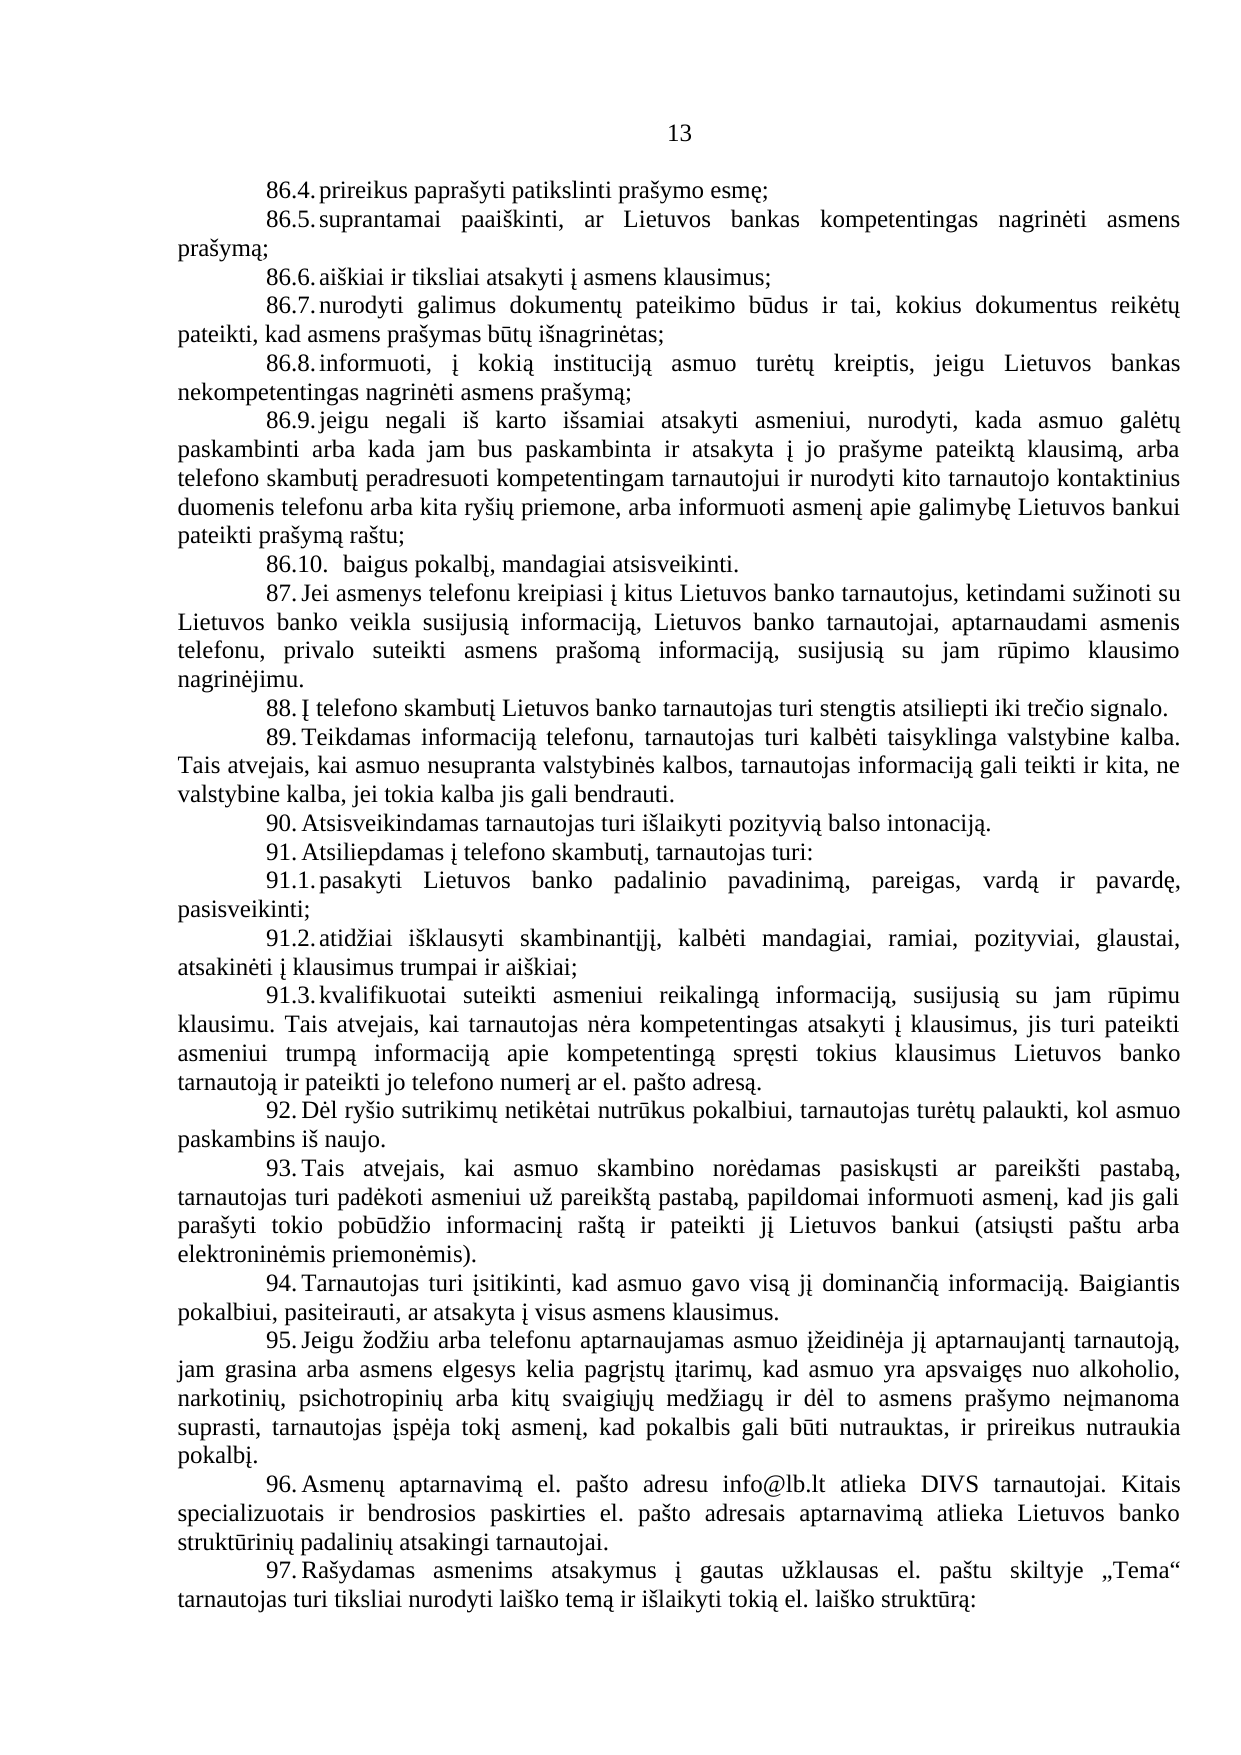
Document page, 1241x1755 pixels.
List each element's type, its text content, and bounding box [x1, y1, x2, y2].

text 91. Atsiliepdamas į telefono skambutį, tarnautojas turi: [177, 837, 1181, 866]
text 86.4. prireikus paprašyti patikslinti prašymo esmę; [177, 176, 1181, 204]
text 91.1. pasakyti Lietuvos banko padalinio pavadinimą, pareigas, vardą ir pavardę, pasisveikinti; [177, 866, 1181, 923]
text 88. Į telefono skambutį Lietuvos banko tarnautojas turi stengtis atsiliepti iki trečio signalo. [177, 693, 1181, 722]
text 90. Atsisveikindamas tarnautojas turi išlaikyti pozityvią balso intonaciją. [177, 808, 1181, 837]
text 91.3. kvalifikuotai suteikti asmeniui reikalingą informaciją, susijusią su jam rūpimu klausimu. Tais atvejais, kai tarnautojas nėra kompetentingas atsakyti į klausimus, jis turi pateikti asmeniui trumpą informaciją apie kompetentingą spręsti tokius klausimus Lietuvos banko tarnautoją ir pateikti jo telefono numerį ar el. pašto adresą. [177, 981, 1181, 1096]
text 91.2. atidžiai išklausyti skambinantįjį, kalbėti mandagiai, ramiai, pozityviai, glaustai, atsakinėti į klausimus trumpai ir aiškiai; [177, 923, 1181, 981]
text 86.10. baigus pokalbį, mandagiai atsisveikinti. [177, 549, 1181, 578]
text 93. Tais atvejais, kai asmuo skambino norėdamas pasiskųsti ar pareikšti pastabą, tarnautojas turi padėkoti asmeniui už pareikštą pastabą, papildomai informuoti asmenį, kad jis gali parašyti tokio pobūdžio informacinį raštą ir pateikti jį Lietuvos bankui (atsiųsti paštu arba elektroninėmis priemonėmis). [177, 1153, 1181, 1268]
text 86.7. nurodyti galimus dokumentų pateikimo būdus ir tai, kokius dokumentus reikėtų pateikti, kad asmens prašymas būtų išnagrinėtas; [177, 291, 1181, 348]
text 86.9. jeigu negali iš karto išsamiai atsakyti asmeniui, nurodyti, kada asmuo galėtų paskambinti arba kada jam bus paskambinta ir atsakyta į jo prašyme pateiktą klausimą, arba telefono skambutį peradresuoti kompetentingam tarnautojui ir nurodyti kito tarnautojo kontaktinius duomenis telefonu arba kita ryšių priemone, arba informuoti asmenį apie galimybę Lietuvos bankui pateikti prašymą raštu; [177, 406, 1181, 549]
text 89. Teikdamas informaciją telefonu, tarnautojas turi kalbėti taisyklinga valstybine kalba. Tais atvejais, kai asmuo nesupranta valstybinės kalbos, tarnautojas informaciją gali teikti ir kita, ne valstybine kalba, jei tokia kalba jis gali bendrauti. [177, 722, 1181, 808]
text 86.5. suprantamai paaiškinti, ar Lietuvos bankas kompetentingas nagrinėti asmens prašymą; [177, 204, 1181, 262]
text 97. Rašydamas asmenims atsakymus į gautas užklausas el. paštu skiltyje „Tema“ tarnautojas turi tiksliai nurodyti laiško temą ir išlaikyti tokią el. laiško struktūrą: [177, 1556, 1181, 1613]
text 96. Asmenų aptarnavimą el. pašto adresu info@lb.lt atlieka DIVS tarnautojai. Kitais specializuotais ir bendrosios paskirties el. pašto adresais aptarnavimą atlieka Lietuvos banko struktūrinių padalinių atsakingi tarnautojai. [177, 1469, 1181, 1556]
text 94. Tarnautojas turi įsitikinti, kad asmuo gavo visą jį dominančią informaciją. Baigiantis pokalbiui, pasiteirauti, ar atsakyta į visus asmens klausimus. [177, 1268, 1181, 1326]
text 86.6. aiškiai ir tiksliai atsakyti į asmens klausimus; [177, 262, 1181, 291]
text 86.8. informuoti, į kokią instituciją asmuo turėtų kreiptis, jeigu Lietuvos bankas nekompetentingas nagrinėti asmens prašymą; [177, 348, 1181, 406]
text 92. Dėl ryšio sutrikimų netikėtai nutrūkus pokalbiui, tarnautojas turėtų palaukti, kol asmuo paskambins iš naujo. [177, 1096, 1181, 1153]
text 87. Jei asmenys telefonu kreipiasi į kitus Lietuvos banko tarnautojus, ketindami sužinoti su Lietuvos banko veikla susijusią informaciją, Lietuvos banko tarnautojai, aptarnaudami asmenis telefonu, privalo suteikti asmens prašomą informaciją, susijusią su jam rūpimo klausimo nagrinėjimu. [177, 578, 1181, 693]
text 95. Jeigu žodžiu arba telefonu aptarnaujamas asmuo įžeidinėja jį aptarnaujantį tarnautoją, jam grasina arba asmens elgesys kelia pagrįstų įtarimų, kad asmuo yra apsvaigęs nuo alkoholio, narkotinių, psichotropinių arba kitų svaigiųjų medžiagų ir dėl to asmens prašymo neįmanoma suprasti, tarnautojas įspėja tokį asmenį, kad pokalbis gali būti nutrauktas, ir prireikus nutraukia pokalbį. [177, 1326, 1181, 1469]
